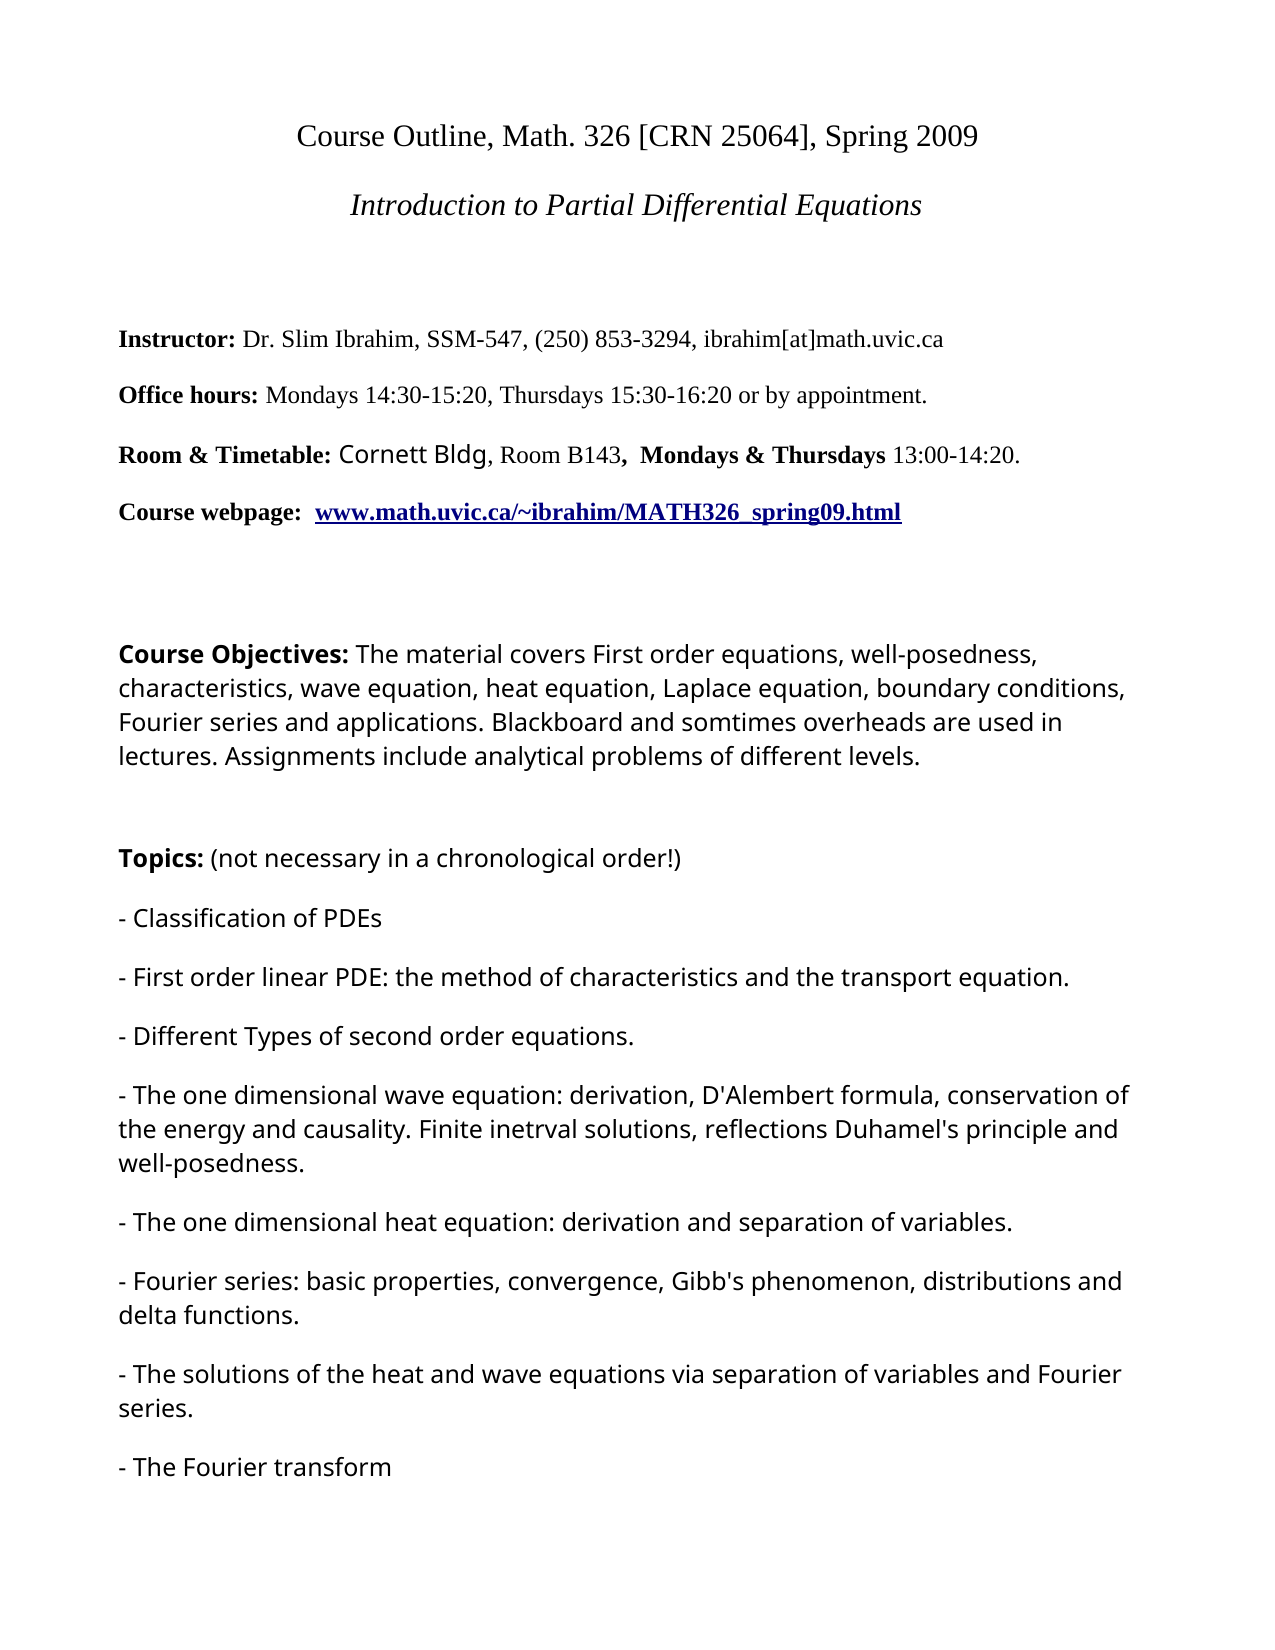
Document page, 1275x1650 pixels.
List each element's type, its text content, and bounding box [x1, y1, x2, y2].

text Room & Timetable: Cornett Bldg, Room B143, Mondays & Thursdays 13:00-14:20. [118, 436, 1157, 471]
text - The Fourier transform [118, 1450, 1157, 1484]
text - Different Types of second order equations. [118, 1018, 1157, 1052]
text - The solutions of the heat and wave equations via separation of variables and Fourier series. [118, 1357, 1157, 1425]
text Course Outline, Math. 326 [CRN 25064], Spring 2009 [118, 118, 1157, 153]
text - Fourier series: basic properties, convergence, Gibb's phenomenon, distributions and delta functions. [118, 1264, 1157, 1332]
text - First order linear PDE: the method of characteristics and the transport equation. [118, 959, 1157, 993]
text Course Objectives: The material covers First order equations, well-posedness, characteristics, wave equation, heat equation, Laplace equation, boundary conditions, Fourier series and applications. Blackboard and somtimes overheads are used in lectures. Assignments include analytical problems of different levels. [118, 637, 1157, 773]
text - The one dimensional heat equation: derivation and separation of variables. [118, 1204, 1157, 1239]
text Course webpage: www.math.uvic.ca/~ibrahim/MATH326_spring09.html [118, 498, 1157, 526]
text - Classification of PDEs [118, 900, 1157, 934]
text Office hours: Mondays 14:30-15:20, Thursdays 15:30-16:20 or by appointment. [118, 381, 1157, 409]
text Topics: (not necessary in a chronological order!) [118, 841, 1157, 875]
text Instructor: Dr. Slim Ibrahim, SSM-547, (250) 853-3294, ibrahim[at]math.uvic.ca [118, 326, 1157, 353]
text Introduction to Partial Differential Equations [118, 187, 1157, 222]
text - The one dimensional wave equation: derivation, D'Alembert formula, conservation of the energy and causality. Finite inetrval solutions, reflections Duhamel's principle and well-posedness. [118, 1077, 1157, 1179]
